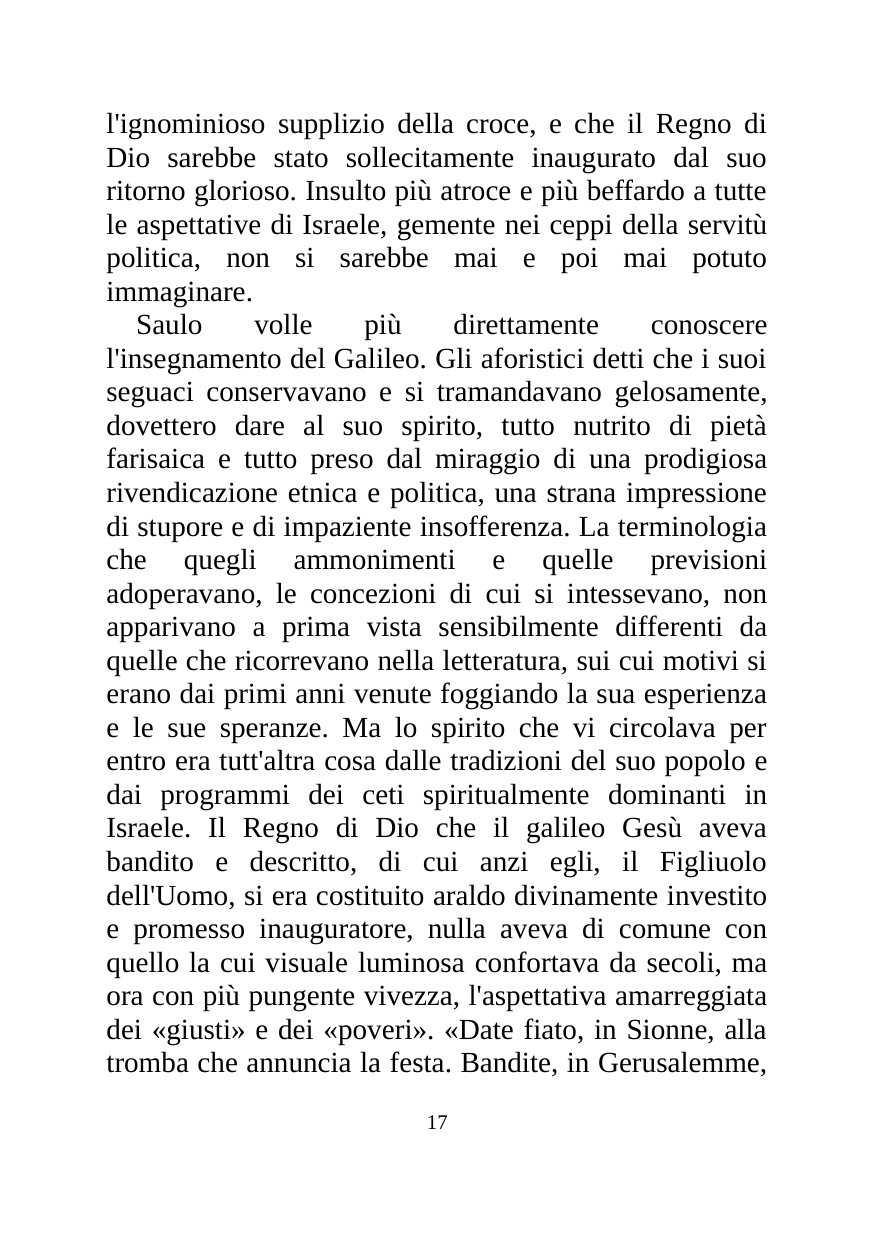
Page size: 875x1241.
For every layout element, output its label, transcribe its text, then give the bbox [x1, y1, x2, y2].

text l'ignominioso supplizio della croce, e che il Regno di Dio sarebbe stato sollecitamente inaugurato dal suo ritorno glorioso. Insulto più atroce e più beffardo a tutte le aspettative di Israele, gemente nei ceppi della servitù politica, non si sarebbe mai e poi mai potuto immaginare. [106, 106, 768, 307]
text Saulo volle più direttamente conoscere l'insegnamento del Galileo. Gli aforistici detti che i suoi seguaci conservavano e si tramandavano gelosamente, dovettero dare al suo spirito, tutto nutrito di pietà farisaica e tutto preso dal miraggio di una prodigiosa rivendicazione etnica e politica, una strana impressione di stupore e di impaziente insofferenza. La terminologia che quegli ammonimenti e quelle previsioni adoperavano, le concezioni di cui si intessevano, non apparivano a prima vista sensibilmente differenti da quelle che ricorrevano nella letteratura, sui cui motivi si erano dai primi anni venute foggiando la sua esperienza e le sue speranze. Ma lo spirito che vi circolava per entro era tutt'altra cosa dalle tradizioni del suo popolo e dai programmi dei ceti spiritualmente dominanti in Israele. Il Regno di Dio che il galileo Gesù aveva bandito e descritto, di cui anzi egli, il Figliuolo dell'Uomo, si era costituito araldo divinamente investito e promesso inauguratore, nulla aveva di comune con quello la cui visuale luminosa confortava da secoli, ma ora con più pungente vivezza, l'aspettativa amarreggiata dei «giusti» e dei «poveri». «Date fiato, in Sionne, alla tromba che annuncia la festa. Bandite, in Gerusalemme, [106, 307, 768, 1079]
